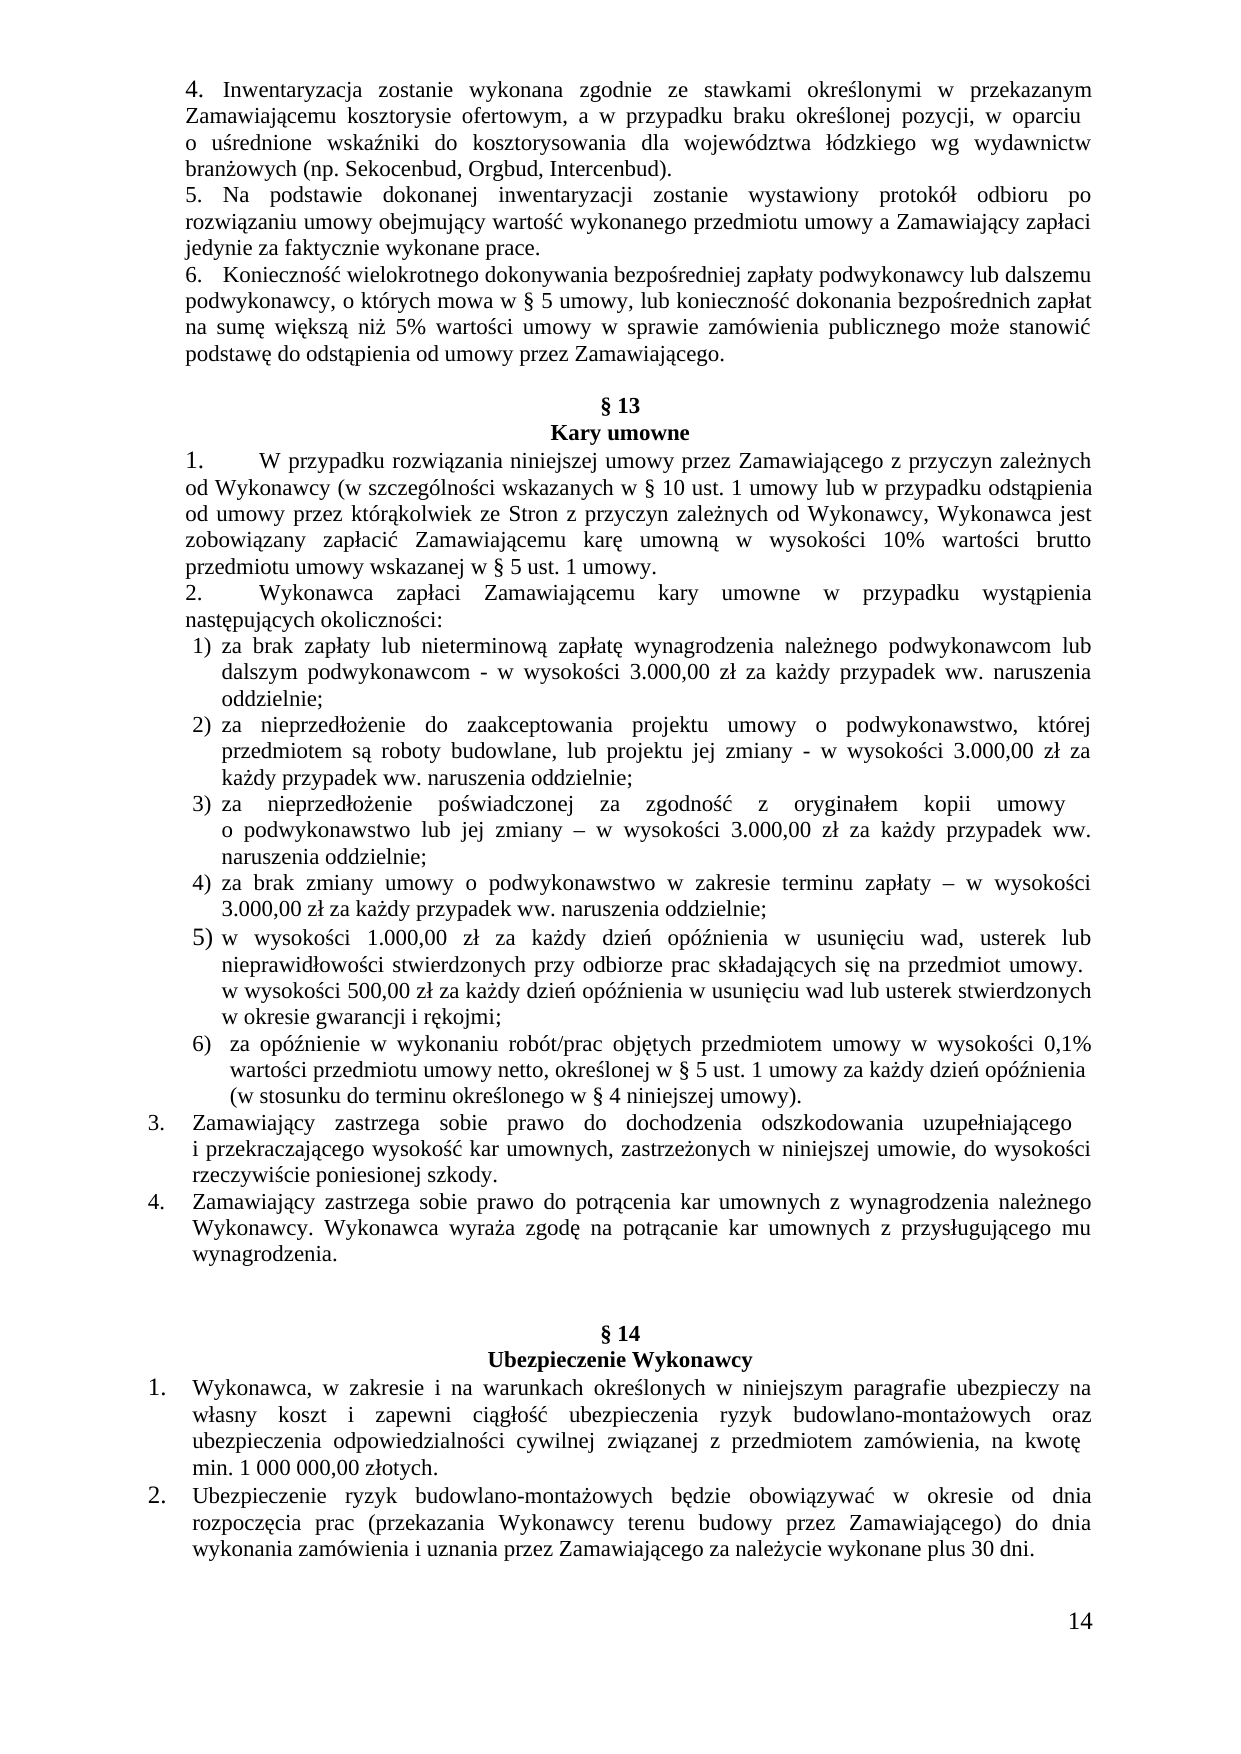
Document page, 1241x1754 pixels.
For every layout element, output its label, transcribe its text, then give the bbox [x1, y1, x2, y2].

text § 13 [148, 392, 1093, 419]
list Wykonawca zapłaci Zamawiającemu kary umowne w przypadku wystąpienia następujących okoliczności: [185, 579, 1093, 632]
list Zamawiający zastrzega sobie prawo do dochodzenia odszkodowania uzupełniającego i przekraczającego wysokość kar umownych, zastrzeżonych w niniejszej umowie, do wysokości rzeczywiście poniesionej szkody. [148, 1109, 1093, 1188]
list W przypadku rozwiązania niniejszej umowy przez Zamawiającego z przyczyn zależnych od Wykonawcy (w szczególności wskazanych w § 10 ust. 1 umowy lub w przypadku odstąpienia od umowy przez którąkolwiek ze Stron z przyczyn zależnych od Wykonawcy, Wykonawca jest zobowiązany zapłacić Zamawiającemu karę umowną w wysokości 10% wartości brutto przedmiotu umowy wskazanej w § 5 ust. 1 umowy. [185, 445, 1093, 579]
list Zamawiający zastrzega sobie prawo do potrącenia kar umownych z wynagrodzenia należnego Wykonawcy. Wykonawca wyraża zgodę na potrącanie kar umownych z przysługującego mu wynagrodzenia. [148, 1188, 1093, 1267]
list Konieczność wielokrotnego dokonywania bezpośredniej zapłaty podwykonawcy lub dalszemu podwykonawcy, o których mowa w § 5 umowy, lub konieczność dokonania bezpośrednich zapłat na sumę większą niż 5% wartości umowy w sprawie zamówienia publicznego może stanowić podstawę do odstąpienia od umowy przez Zamawiającego. [185, 261, 1093, 366]
text Ubezpieczenie Wykonawcy [148, 1346, 1093, 1372]
list za opóźnienie w wykonaniu robót/prac objętych przedmiotem umowy w wysokości 0,1% wartości przedmiotu umowy netto, określonej w § 5 ust. 1 umowy za każdy dzień opóźnienia (w stosunku do terminu określonego w § 4 niniejszej umowy). [192, 1030, 1093, 1109]
list za nieprzedłożenie do zaakceptowania projektu umowy o podwykonawstwo, której przedmiotem są roboty budowlane, lub projektu jej zmiany - w wysokości 3.000,00 zł za każdy przypadek ww. naruszenia oddzielnie; [192, 711, 1093, 790]
list za brak zapłaty lub nieterminową zapłatę wynagrodzenia należnego podwykonawcom lub dalszym podwykonawcom - w wysokości 3.000,00 zł za każdy przypadek ww. naruszenia oddzielnie; [192, 632, 1093, 711]
list Na podstawie dokonanej inwentaryzacji zostanie wystawiony protokół odbioru po rozwiązaniu umowy obejmujący wartość wykonanego przedmiotu umowy a Zamawiający zapłaci jedynie za faktycznie wykonane prace. [185, 182, 1093, 261]
list Wykonawca, w zakresie i na warunkach określonych w niniejszym paragrafie ubezpieczy na własny koszt i zapewni ciągłość ubezpieczenia ryzyk budowlano-montażowych oraz ubezpieczenia odpowiedzialności cywilnej związanej z przedmiotem zamówienia, na kwotę min. 1 000 000,00 złotych. [148, 1372, 1093, 1480]
list Ubezpieczenie ryzyk budowlano-montażowych będzie obowiązywać w okresie od dnia rozpoczęcia prac (przekazania Wykonawcy terenu budowy przez Zamawiającego) do dnia wykonania zamówienia i uznania przez Zamawiającego za należycie wykonane plus 30 dni. [148, 1480, 1093, 1562]
list w wysokości 1.000,00 zł za każdy dzień opóźnienia w usunięciu wad, usterek lub nieprawidłowości stwierdzonych przy odbiorze prac składających się na przedmiot umowy. w wysokości 500,00 zł za każdy dzień opóźnienia w usunięciu wad lub usterek stwierdzonych w okresie gwarancji i rękojmi; [192, 922, 1093, 1030]
text § 14 [148, 1319, 1093, 1346]
list Inwentaryzacja zostanie wykonana zgodnie ze stawkami określonymi w przekazanym Zamawiającemu kosztorysie ofertowym, a w przypadku braku określonej pozycji, w oparciu o uśrednione wskaźniki do kosztorysowania dla województwa łódzkiego wg wydawnictw branżowych (np. Sekocenbud, Orgbud, Intercenbud). [185, 74, 1093, 182]
text Kary umowne [148, 419, 1093, 445]
list za nieprzedłożenie poświadczonej za zgodność z oryginałem kopii umowy o podwykonawstwo lub jej zmiany – w wysokości 3.000,00 zł za każdy przypadek ww. naruszenia oddzielnie; [192, 790, 1093, 869]
list za brak zmiany umowy o podwykonawstwo w zakresie terminu zapłaty – w wysokości 3.000,00 zł za każdy przypadek ww. naruszenia oddzielnie; [192, 869, 1093, 922]
